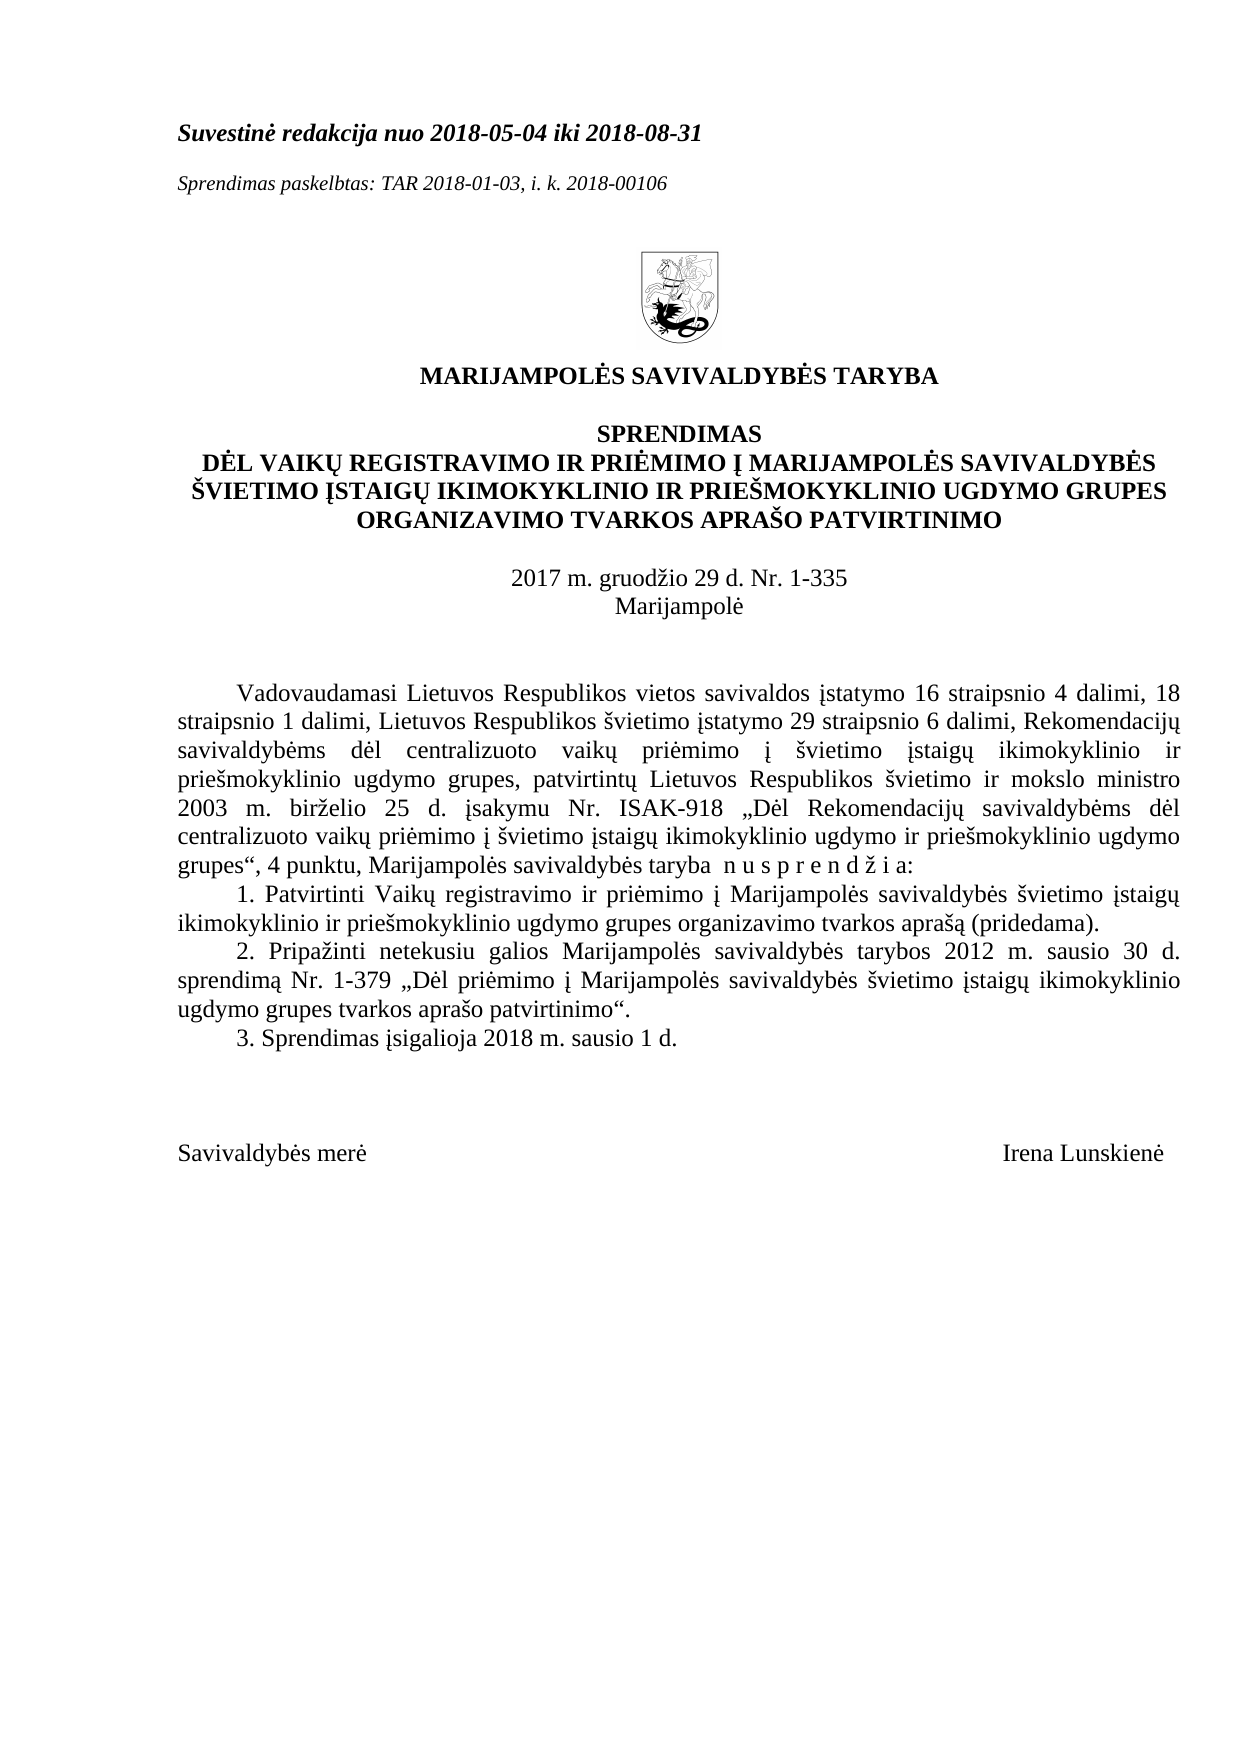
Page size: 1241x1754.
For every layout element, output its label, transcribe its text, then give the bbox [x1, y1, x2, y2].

text SPRENDIMAS [177, 419, 1181, 448]
text 2017 m. gruodžio 29 d. Nr. 1-335 [177, 563, 1181, 591]
text DĖL VAIKŲ REGISTRAVIMO IR PRIĖMIMO Į MARIJAMPOLĖS SAVIVALDYBĖS ŠVIETIMO ĮSTAIGŲ IKIMOKYKLINIO IR PRIEŠMOKYKLINIO UGDYMO GRUPES ORGANIZAVIMO TVARKOS APRAŠO PATVIRTINIMO [177, 448, 1181, 534]
text Sprendimas paskelbtas: TAR 2018-01-03, i. k. 2018-00106 [177, 171, 1181, 195]
text MARIJAMPOLĖS SAVIVALDYBĖS TARYBA [177, 361, 1181, 390]
text 2. Pripažinti netekusiu galios Marijampolės savivaldybės tarybos 2012 m. sausio 30 d. sprendimą Nr. 1-379 „Dėl priėmimo į Marijampolės savivaldybės švietimo įstaigų ikimokyklinio ugdymo grupes tvarkos aprašo patvirtinimo“. [177, 936, 1181, 1023]
text 1. Patvirtinti Vaikų registravimo ir priėmimo į Marijampolės savivaldybės švietimo įstaigų ikimokyklinio ir priešmokyklinio ugdymo grupes organizavimo tvarkos aprašą (pridedama). [177, 879, 1181, 936]
text Marijampolė [177, 591, 1181, 620]
text Suvestinė redakcija nuo 2018-05-04 iki 2018-08-31 [177, 118, 1181, 147]
text Savivaldybės merė Irena Lunskienė [177, 1138, 1181, 1166]
text 3. Sprendimas įsigalioja 2018 m. sausio 1 d. [177, 1023, 1181, 1051]
text Vadovaudamasi Lietuvos Respublikos vietos savivaldos įstatymo 16 straipsnio 4 dalimi, 18 straipsnio 1 dalimi, Lietuvos Respublikos švietimo įstatymo 29 straipsnio 6 dalimi, Rekomendacijų savivaldybėms dėl centralizuoto vaikų priėmimo į švietimo įstaigų ikimokyklinio ir priešmokyklinio ugdymo grupes, patvirtintų Lietuvos Respublikos švietimo ir mokslo ministro 2003 m. birželio 25 d. įsakymu Nr. ISAK-918 „Dėl Rekomendacijų savivaldybėms dėl centralizuoto vaikų priėmimo į švietimo įstaigų ikimokyklinio ugdymo ir priešmokyklinio ugdymo grupes“, 4 punktu, Marijampolės savivaldybės taryba n u s p r e n d ž i a: [177, 678, 1181, 879]
